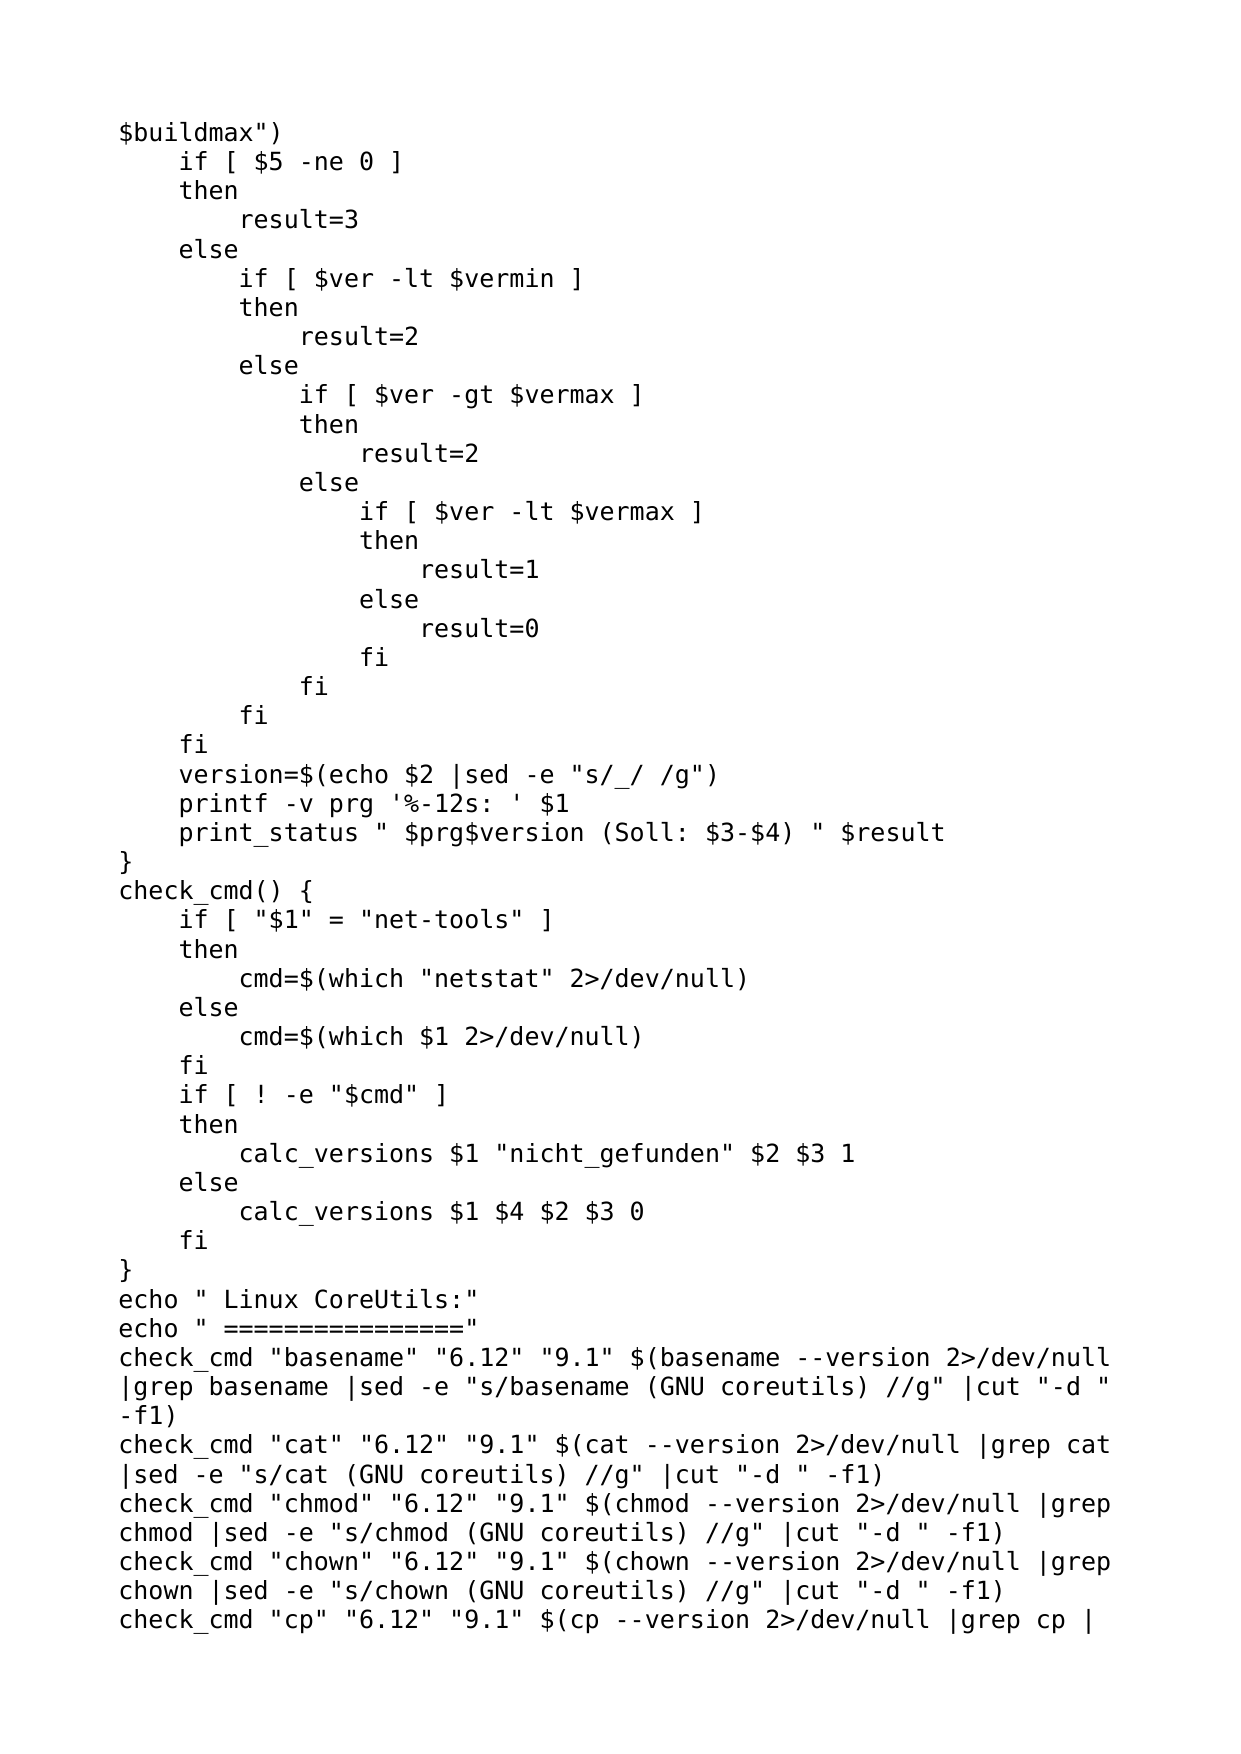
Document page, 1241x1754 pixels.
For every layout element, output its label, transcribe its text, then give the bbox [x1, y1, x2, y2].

text $buildmax") if [ $5 -ne 0 ] then result=3 else if [ $ver -lt $vermin ] then result=2 else if [ $ver -gt $vermax ] then result=2 else if [ $ver -lt $vermax ] then result=1 else result=0 fi fi fi fi version=$(echo $2 |sed -e "s/_/ /g") printf -v prg '%-12s: ' $1 print_status " $prg$version (Soll: $3-$4) " $result } check_cmd() { if [ "$1" = "net-tools" ] then cmd=$(which "netstat" 2>/dev/null) else cmd=$(which $1 2>/dev/null) fi if [ ! -e "$cmd" ] then calc_versions $1 "nicht_gefunden" $2 $3 1 else calc_versions $1 $4 $2 $3 0 fi } echo " Linux CoreUtils:" echo " ================" check_cmd "basename" "6.12" "9.1" $(basename --version 2>/dev/null |grep basename |sed -e "s/basename (GNU coreutils) //g" |cut "-d " -f1) check_cmd "cat" "6.12" "9.1" $(cat --version 2>/dev/null |grep cat |sed -e "s/cat (GNU coreutils) //g" |cut "-d " -f1) check_cmd "chmod" "6.12" "9.1" $(chmod --version 2>/dev/null |grep chmod |sed -e "s/chmod (GNU coreutils) //g" |cut "-d " -f1) check_cmd "chown" "6.12" "9.1" $(chown --version 2>/dev/null |grep chown |sed -e "s/chown (GNU coreutils) //g" |cut "-d " -f1) check_cmd "cp" "6.12" "9.1" $(cp --version 2>/dev/null |grep cp | [118, 118, 1122, 1635]
